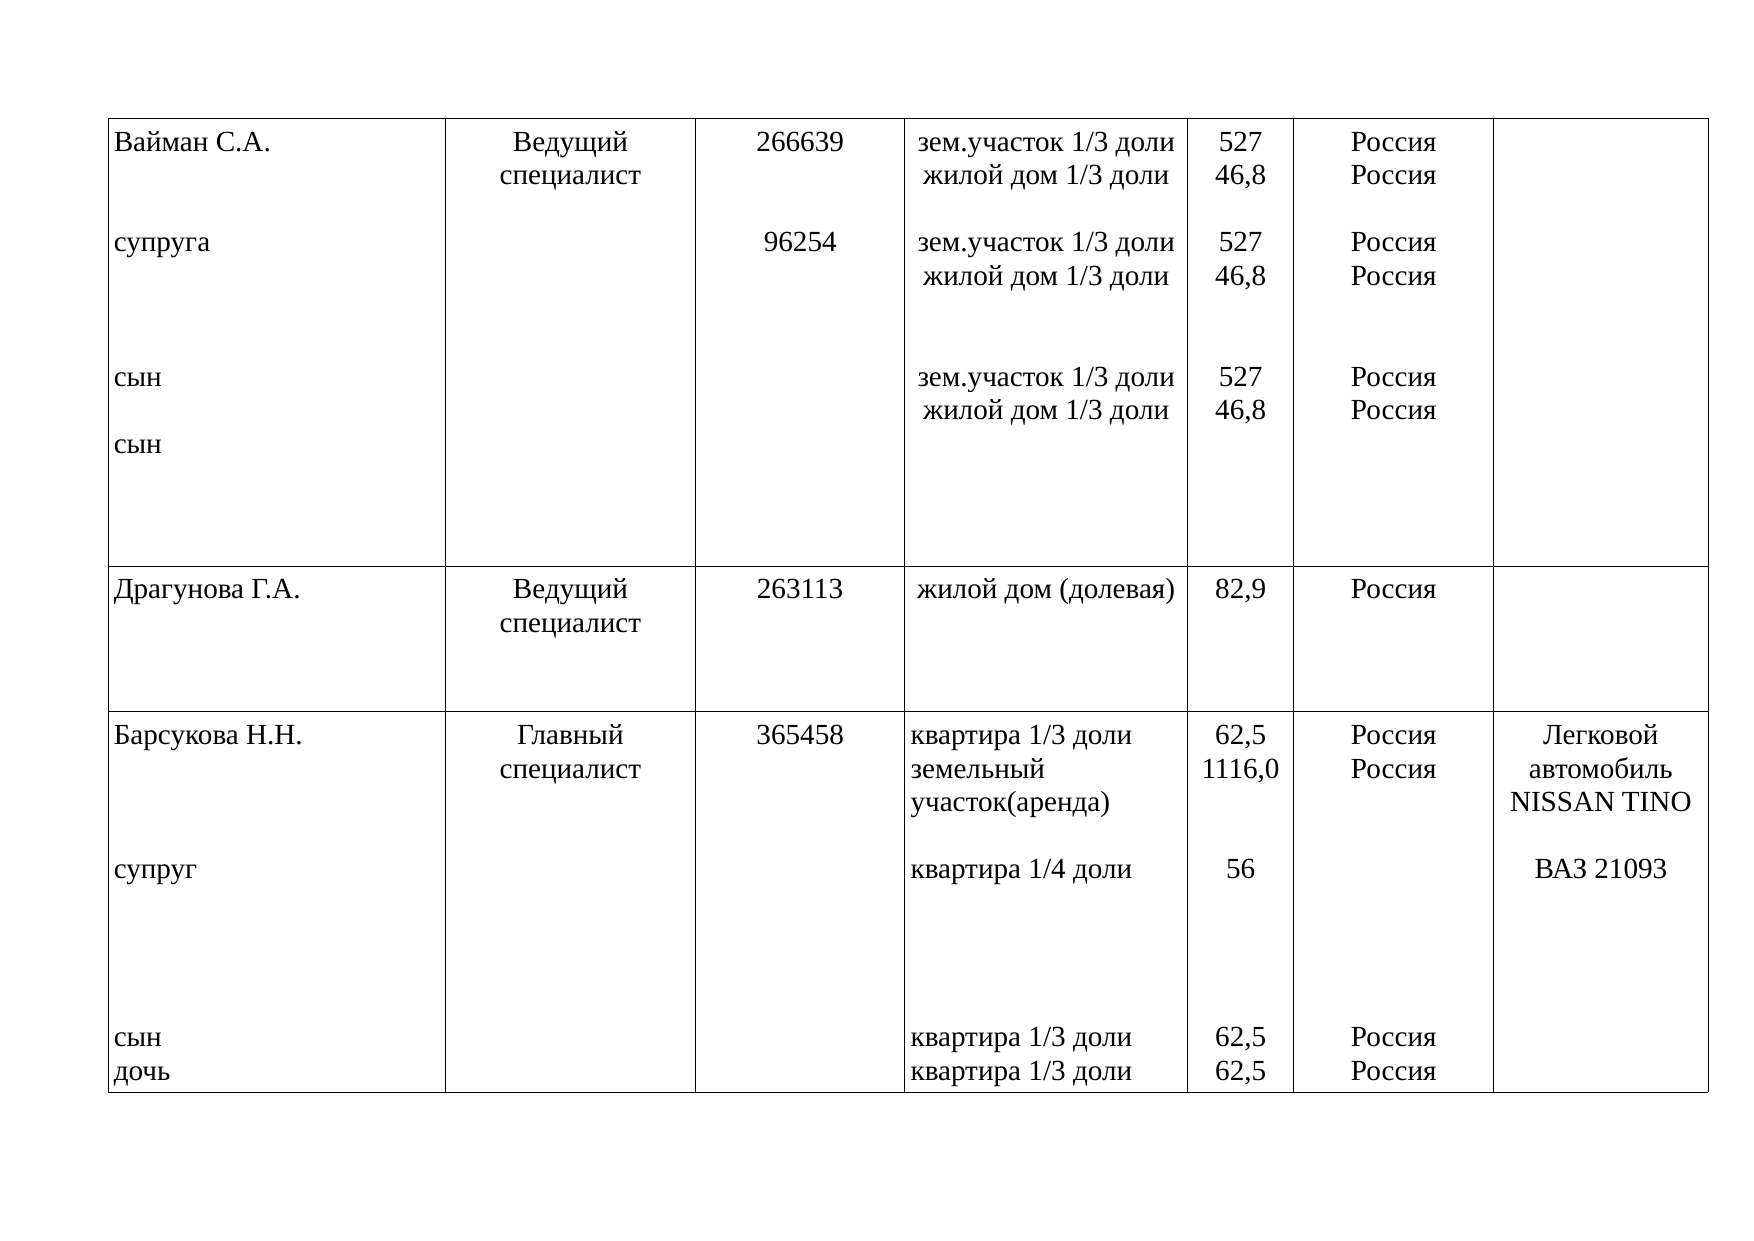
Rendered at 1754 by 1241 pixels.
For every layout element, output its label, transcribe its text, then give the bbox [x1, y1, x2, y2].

table_cell 365458 [696, 712, 904, 1092]
table_cell 527 46,8 527 46,8 527 46,8 [1188, 119, 1293, 566]
table_cell Россия Россия Россия Россия [1294, 712, 1493, 1092]
table_cell 82,9 [1188, 567, 1293, 711]
table_cell Вайман С.А. супруга сын сын [109, 119, 445, 566]
table_cell [1494, 119, 1708, 566]
table_cell [1494, 567, 1708, 711]
table_cell 62,5 1116,0 56 62,5 62,5 [1188, 712, 1293, 1092]
table_cell Драгунова Г.А. [109, 567, 445, 711]
table_cell 263113 [696, 567, 904, 711]
table_cell 266639 96254 [696, 119, 904, 566]
table_cell Ведущий специалист [446, 119, 695, 566]
table_cell Ведущий специалист [446, 567, 695, 711]
table_cell жилой дом (долевая) [905, 567, 1187, 711]
table_cell зем.участок 1/3 доли жилой дом 1/3 доли зем.участок 1/3 доли жилой дом 1/3 доли зем.участок 1/3 доли жилой дом 1/3 доли [905, 119, 1187, 566]
table_cell Барсукова Н.Н. супруг сын дочь [109, 712, 445, 1092]
table_cell Россия [1294, 567, 1493, 711]
table_cell квартира 1/3 доли земельный участок(аренда) квартира 1/4 доли квартира 1/3 доли квартира 1/3 доли [905, 712, 1187, 1092]
table_cell Легковой автомобиль NISSAN TINO ВАЗ 21093 [1494, 712, 1708, 1092]
table_cell Россия Россия Россия Россия Россия Россия [1294, 119, 1493, 566]
table_cell Главный специалист [446, 712, 695, 1092]
